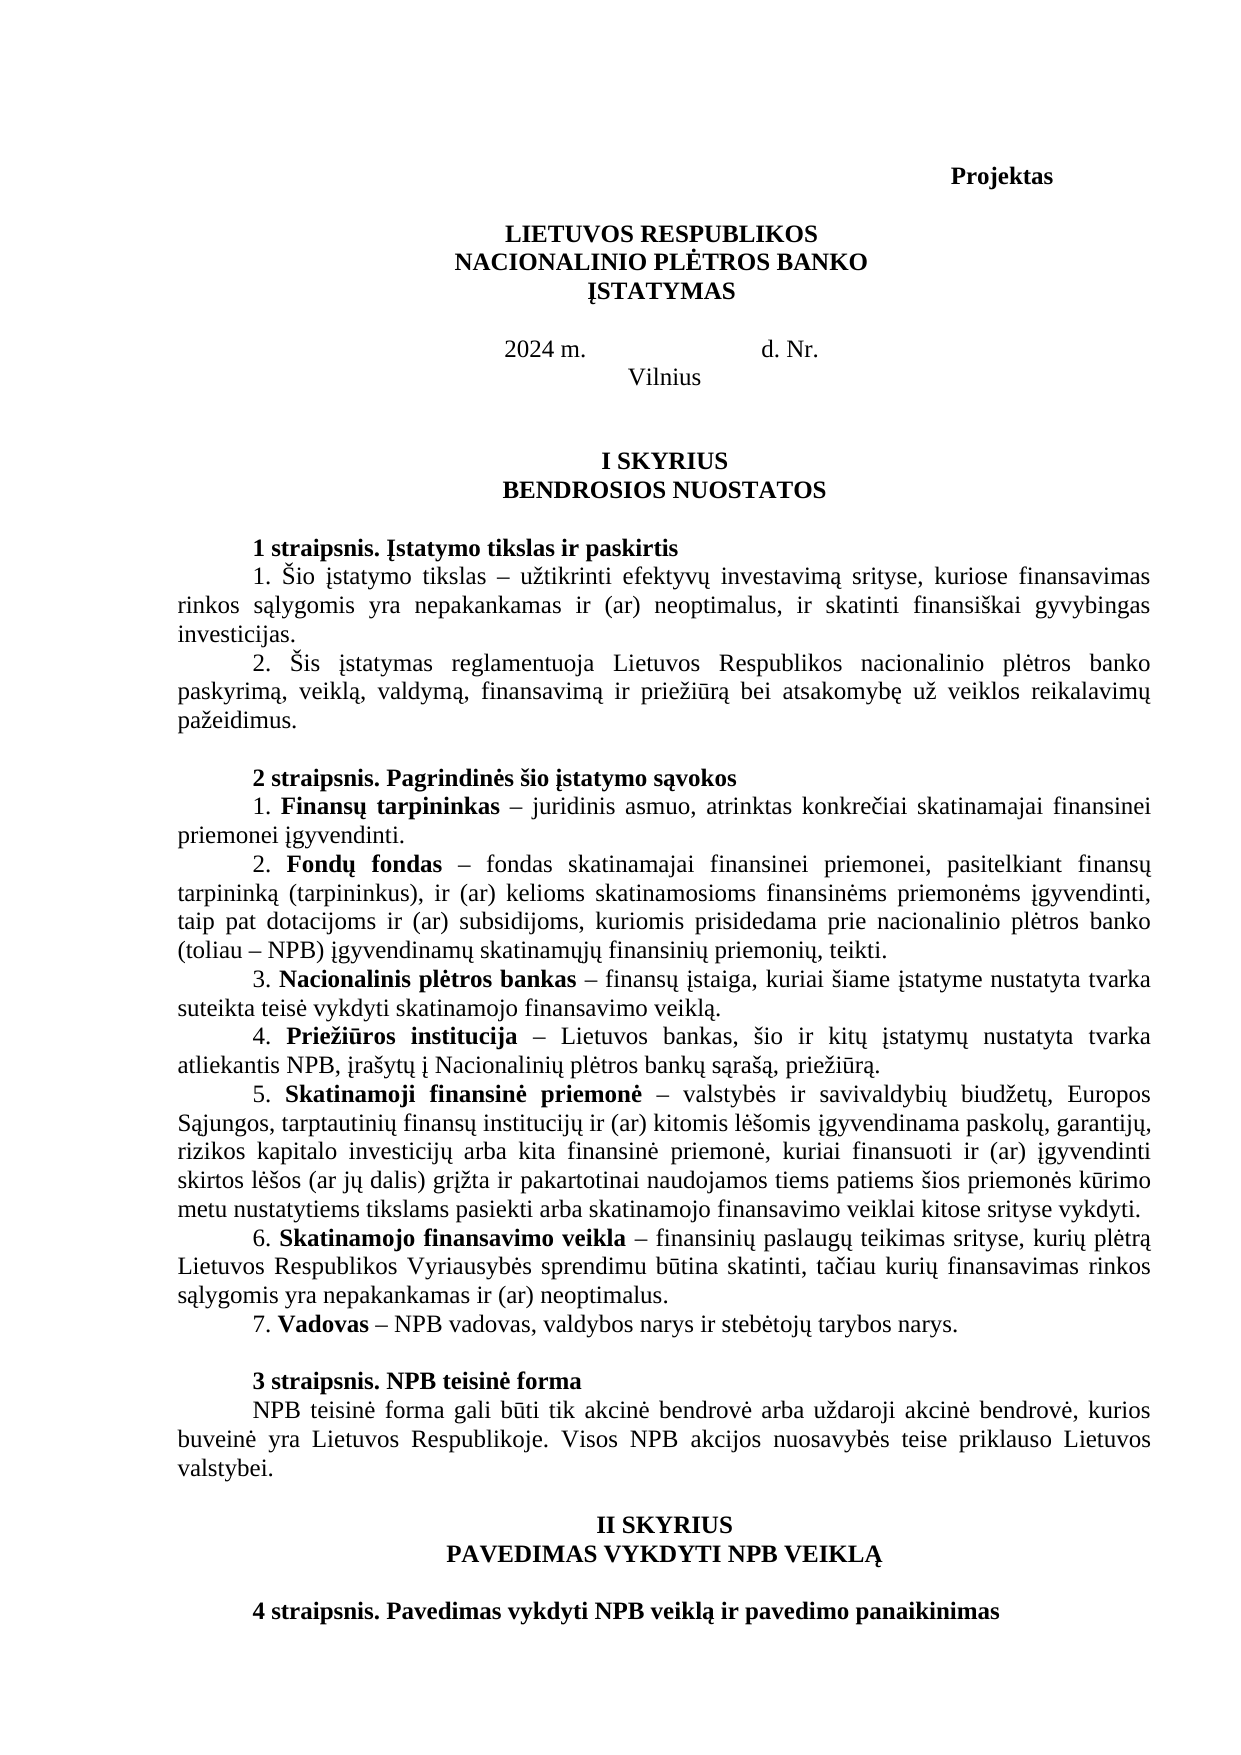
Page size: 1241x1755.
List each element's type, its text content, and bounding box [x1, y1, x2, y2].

text PAVEDIMAS vykdyti NPB veiklą [177, 1539, 1152, 1568]
text 2. Fondų fondas – fondas skatinamajai finansinei priemonei, pasitelkiant finansų tarpininką (tarpininkus), ir (ar) kelioms skatinamosioms finansinėms priemonėms įgyvendinti, taip pat dotacijoms ir (ar) subsidijoms, kuriomis prisidedama prie nacionalinio plėtros banko (toliau – NPB) įgyvendinamų skatinamųjų finansinių priemonių, teikti. [177, 849, 1152, 964]
text 1 straipsnis. Įstatymo tikslas ir paskirtis [177, 533, 1152, 561]
text Projektas [777, 161, 1152, 190]
text Vilnius [177, 362, 1152, 391]
text 4 straipsnis. Pavedimas vykdyti NPB veiklą ir pavedimo panaikinimas [177, 1596, 1152, 1625]
text 2 straipsnis. Pagrindinės šio įstatymo sąvokos [177, 763, 1152, 791]
text LIETUVOS RESPUBLIKOS [177, 219, 1152, 247]
text ĮSTATYMAS [177, 276, 1152, 305]
text 1. Finansų tarpininkas – juridinis asmuo, atrinktas konkrečiai skatinamajai finansinei priemonei įgyvendinti. [177, 791, 1152, 849]
text 3 straipsnis. NPB teisinė forma [177, 1366, 1152, 1395]
text 4. Priežiūros institucija – Lietuvos bankas, šio ir kitų įstatymų nustatyta tvarka atliekantis NPB, įrašytų į Nacionalinių plėtros bankų sąrašą, priežiūrą. [177, 1021, 1152, 1079]
text 3. Nacionalinis plėtros bankas – finansų įstaiga, kuriai šiame įstatyme nustatyta tvarka suteikta teisė vykdyti skatinamojo finansavimo veiklą. [177, 964, 1152, 1021]
text 6. Skatinamojo finansavimo veikla – finansinių paslaugų teikimas srityse, kurių plėtrą Lietuvos Respublikos Vyriausybės sprendimu būtina skatinti, tačiau kurių finansavimas rinkos sąlygomis yra nepakankamas ir (ar) neoptimalus. [177, 1223, 1152, 1309]
text NACIONALINio PLĖTROS BANKO [177, 247, 1152, 276]
text 2. Šis įstatymas reglamentuoja Lietuvos Respublikos nacionalinio plėtros banko paskyrimą, veiklą, valdymą, finansavimą ir priežiūrą bei atsakomybę už veiklos reikalavimų pažeidimus. [177, 648, 1152, 734]
text 1. Šio įstatymo tikslas – užtikrinti efektyvų investavimą srityse, kuriose finansavimas rinkos sąlygomis yra nepakankamas ir (ar) neoptimalus, ir skatinti finansiškai gyvybingas investicijas. [177, 561, 1152, 648]
text II SKYRIUS [177, 1510, 1152, 1539]
text I SKYRIUS [177, 446, 1152, 475]
text 2024 m. d. Nr. [177, 334, 1152, 362]
text NPB teisinė forma gali būti tik akcinė bendrovė arba uždaroji akcinė bendrovė, kurios buveinė yra Lietuvos Respublikoje. Visos NPB akcijos nuosavybės teise priklauso Lietuvos valstybei. [177, 1395, 1152, 1481]
text BENDROSIOS NUOSTATOS [177, 475, 1152, 504]
text 5. Skatinamoji finansinė priemonė – valstybės ir savivaldybių biudžetų, Europos Sąjungos, tarptautinių finansų institucijų ir (ar) kitomis lėšomis įgyvendinama paskolų, garantijų, rizikos kapitalo investicijų arba kita finansinė priemonė, kuriai finansuoti ir (ar) įgyvendinti skirtos lėšos (ar jų dalis) grįžta ir pakartotinai naudojamos tiems patiems šios priemonės kūrimo metu nustatytiems tikslams pasiekti arba skatinamojo finansavimo veiklai kitose srityse vykdyti. [177, 1079, 1152, 1223]
text 7. Vadovas – NPB vadovas, valdybos narys ir stebėtojų tarybos narys. [177, 1309, 1152, 1338]
